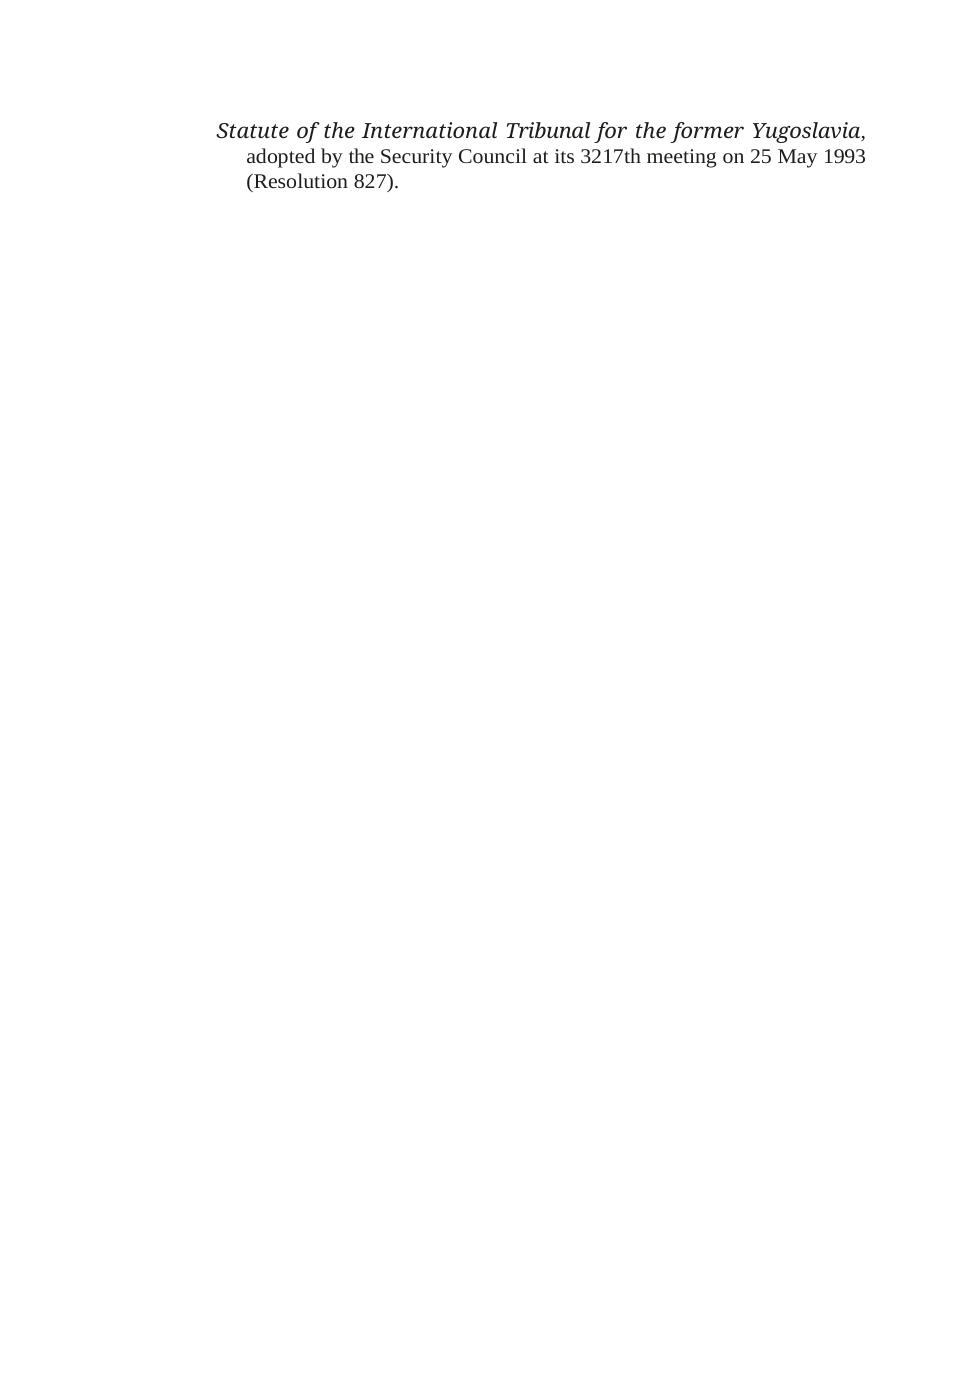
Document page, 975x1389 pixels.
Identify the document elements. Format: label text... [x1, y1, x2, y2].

text Statute of the International Tribunal for the former Yugoslavia, adopted by the Security Council at its 3217th meeting on 25 May 1993 (Resolution 827). [216, 118, 867, 193]
